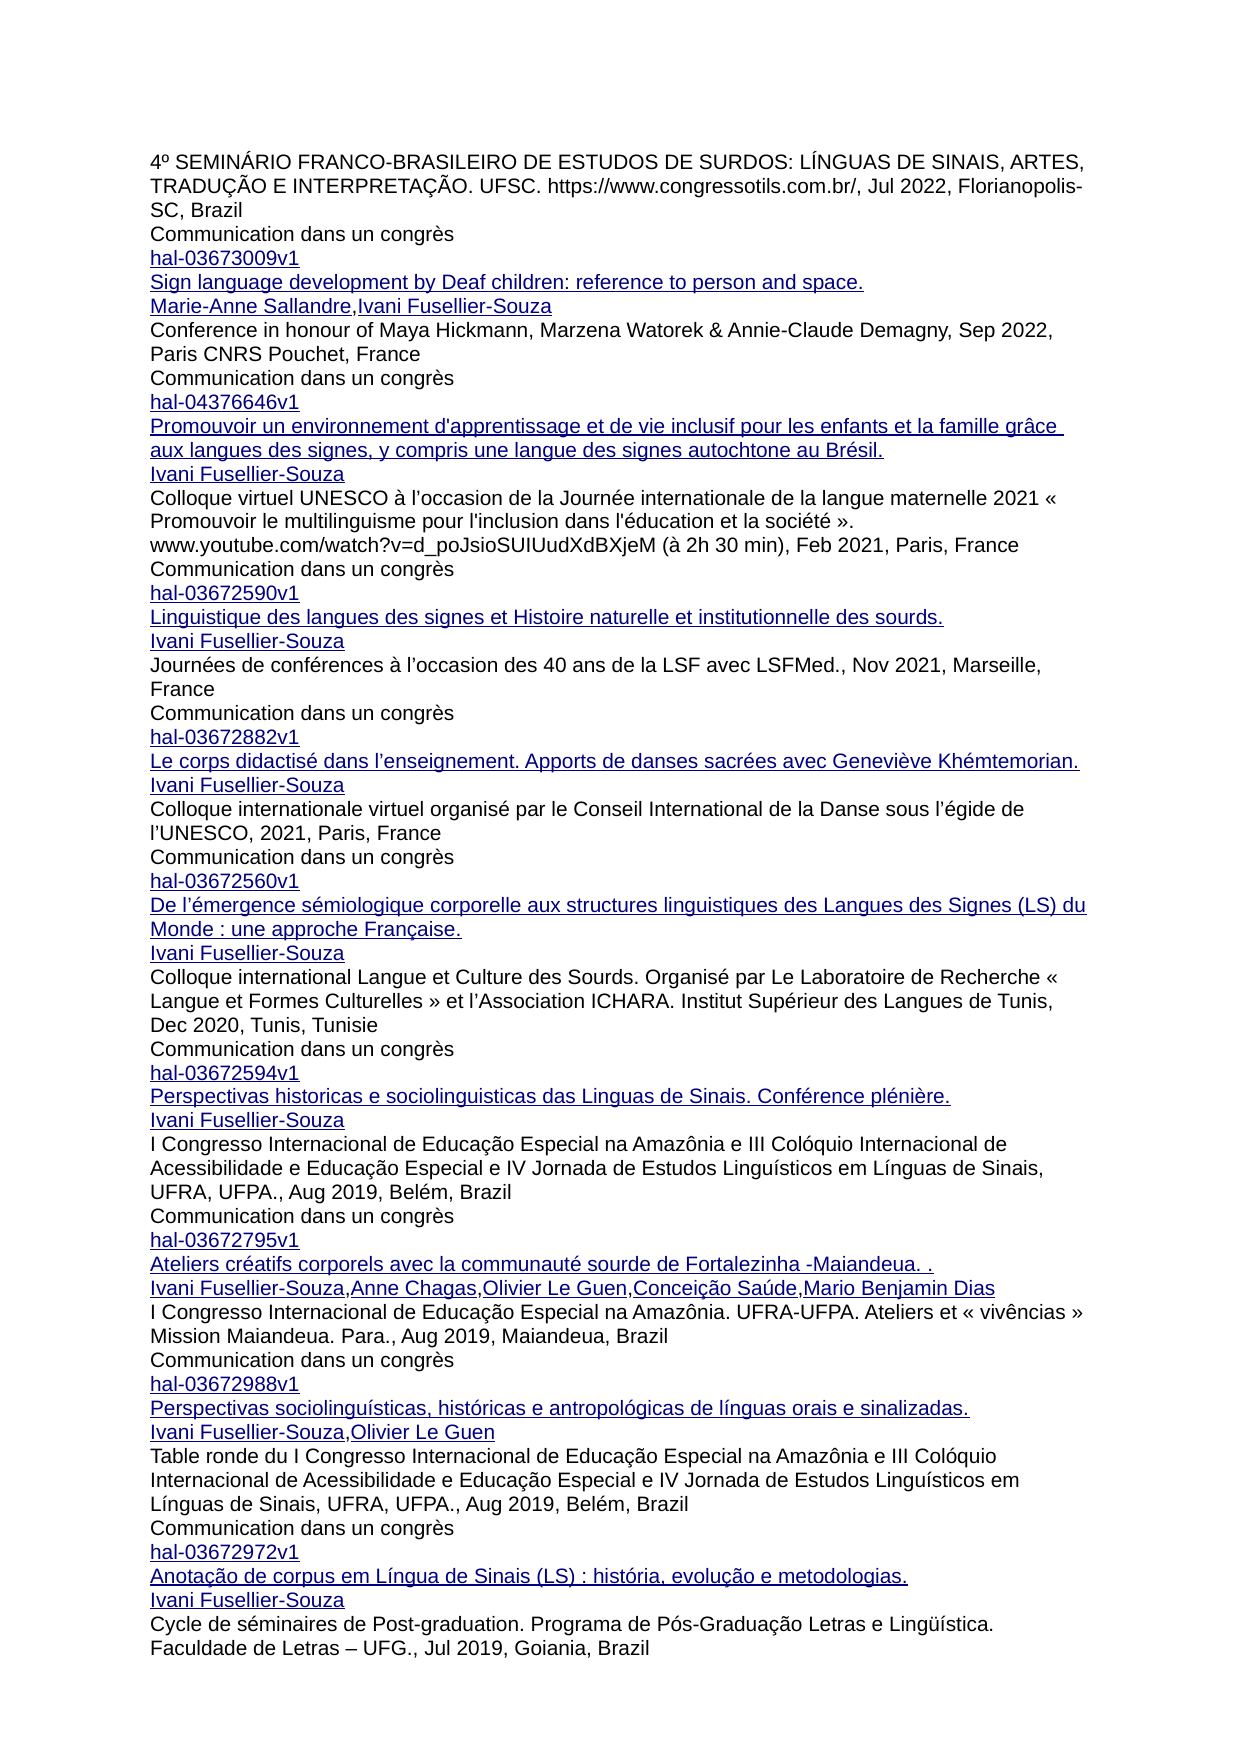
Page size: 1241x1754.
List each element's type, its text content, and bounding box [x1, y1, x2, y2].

table_cell Perspectivas sociolinguísticas, históricas e antropológicas de línguas orais e sinalizadas. Ivani Fusellier-Souza,Olivier Le Guen Table ronde du I Congresso Internacional de Educação Especial na Amazônia e III Colóquio Internacional de Acessibilidade e Educação Especial e IV Jornada de Estudos Linguísticos em Línguas de Sinais, UFRA, UFPA., Aug 2019, Belém, Brazil Communication dans un congrès hal-03672972v1 [150, 1396, 1090, 1563]
table_cell Sign language development by Deaf children: reference to person and space. Marie-Anne Sallandre,Ivani Fusellier-Souza Conference in honour of Maya Hickmann, Marzena Watorek & Annie-Claude Demagny, Sep 2022, Paris CNRS Pouchet, France Communication dans un congrès hal-04376646v1 [150, 270, 1090, 413]
table_cell Ateliers créatifs corporels avec la communauté sourde de Fortalezinha -Maiandeua. . Ivani Fusellier-Souza,Anne Chagas,Olivier Le Guen,Conceição Saúde,Mario Benjamin Dias I Congresso Internacional de Educação Especial na Amazônia. UFRA-UFPA. Ateliers et « vivências » Mission Maiandeua. Para., Aug 2019, Maiandeua, Brazil Communication dans un congrès hal-03672988v1 [150, 1252, 1090, 1396]
table_cell 4º SEMINÁRIO FRANCO-BRASILEIRO DE ESTUDOS DE SURDOS: LÍNGUAS DE SINAIS, ARTES, TRADUÇÃO E INTERPRETAÇÃO. UFSC. https://www.congressotils.com.br/, Jul 2022, Florianopolis-SC, Brazil Communication dans un congrès hal-03673009v1 [150, 150, 1090, 270]
table_cell Anotação de corpus em Língua de Sinais (LS) : história, evolução e metodologias. Ivani Fusellier-Souza Cycle de séminaires de Post-graduation. Programa de Pós-Graduação Letras e Lingüística. Faculdade de Letras – UFG., Jul 2019, Goiania, Brazil [150, 1564, 1090, 1659]
table_cell Linguistique des langues des signes et Histoire naturelle et institutionnelle des sourds. Ivani Fusellier-Souza Journées de conférences à l’occasion des 40 ans de la LSF avec LSFMed., Nov 2021, Marseille, France Communication dans un congrès hal-03672882v1 [150, 605, 1090, 749]
table_cell Le corps didactisé dans l’enseignement. Apports de danses sacrées avec Geneviève Khémtemorian. Ivani Fusellier-Souza Colloque internationale virtuel organisé par le Conseil International de la Danse sous l’égide de l’UNESCO, 2021, Paris, France Communication dans un congrès hal-03672560v1 [150, 749, 1090, 893]
table_cell Perspectivas historicas e sociolinguisticas das Linguas de Sinais. Conférence plénière. Ivani Fusellier-Souza I Congresso Internacional de Educação Especial na Amazônia e III Colóquio Internacional de Acessibilidade e Educação Especial e IV Jornada de Estudos Linguísticos em Línguas de Sinais, UFRA, UFPA., Aug 2019, Belém, Brazil Communication dans un congrès hal-03672795v1 [150, 1084, 1090, 1252]
table_cell De l’émergence sémiologique corporelle aux structures linguistiques des Langues des Signes (LS) du Monde : une approche Française. Ivani Fusellier-Souza Colloque international Langue et Culture des Sourds. Organisé par Le Laboratoire de Recherche « Langue et Formes Culturelles » et l’Association ICHARA. Institut Supérieur des Langues de Tunis, Dec 2020, Tunis, Tunisie Communication dans un congrès hal-03672594v1 [150, 893, 1090, 1084]
table_cell Promouvoir un environnement d'apprentissage et de vie inclusif pour les enfants et la famille grâce aux langues des signes, y compris une langue des signes autochtone au Brésil. Ivani Fusellier-Souza Colloque virtuel UNESCO à l’occasion de la Journée internationale de la langue maternelle 2021 « Promouvoir le multilinguisme pour l'inclusion dans l'éducation et la société ». www.youtube.com/watch?v=d_poJsioSUIUudXdBXjeM (à 2h 30 min), Feb 2021, Paris, France Communication dans un congrès hal-03672590v1 [150, 414, 1090, 605]
